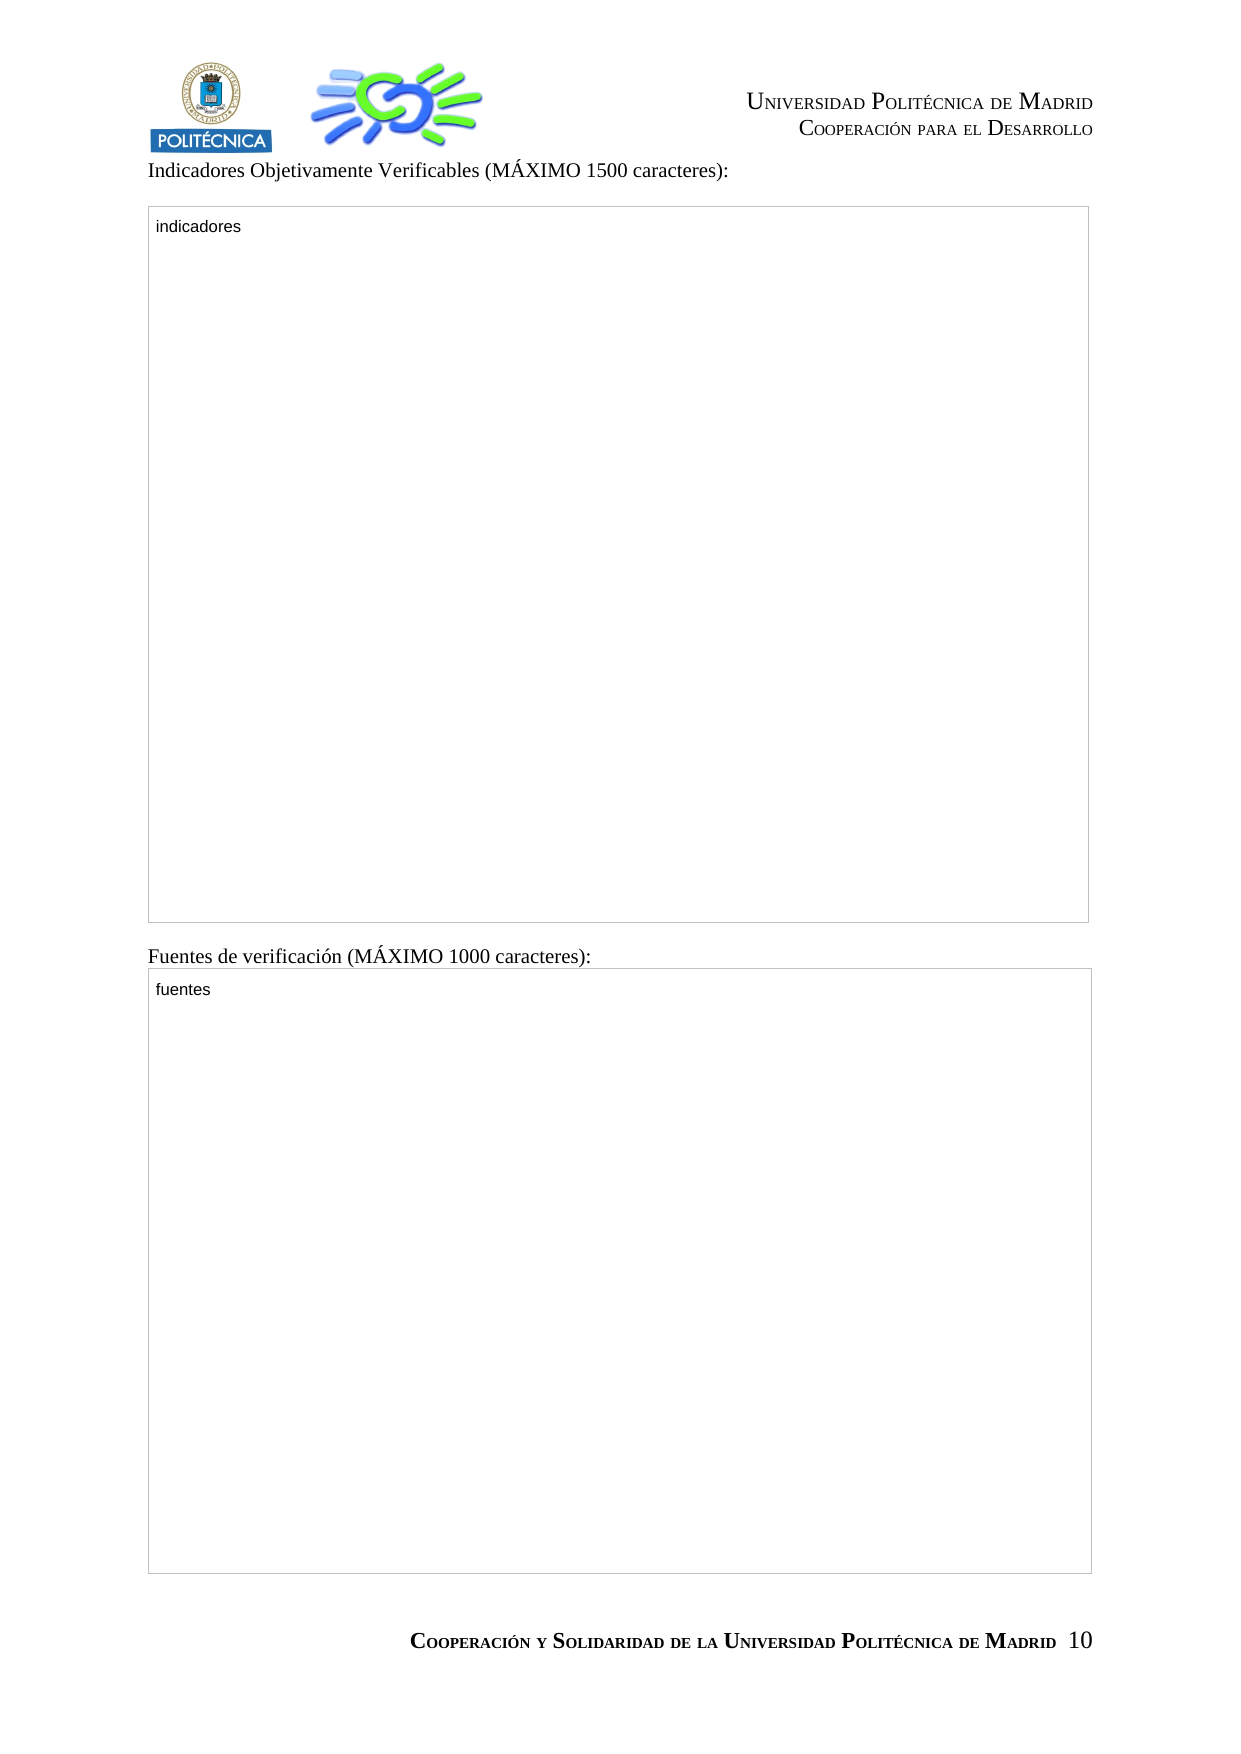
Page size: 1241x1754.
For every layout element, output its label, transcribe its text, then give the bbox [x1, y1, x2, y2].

text Fuentes de verificación (MÁXIMO 1000 caracteres): [148, 945, 1093, 968]
picture [146, 57, 276, 158]
text Indicadores Objetivamente Verificables (MÁXIMO 1500 caracteres): [148, 159, 1093, 182]
picture [308, 57, 484, 149]
